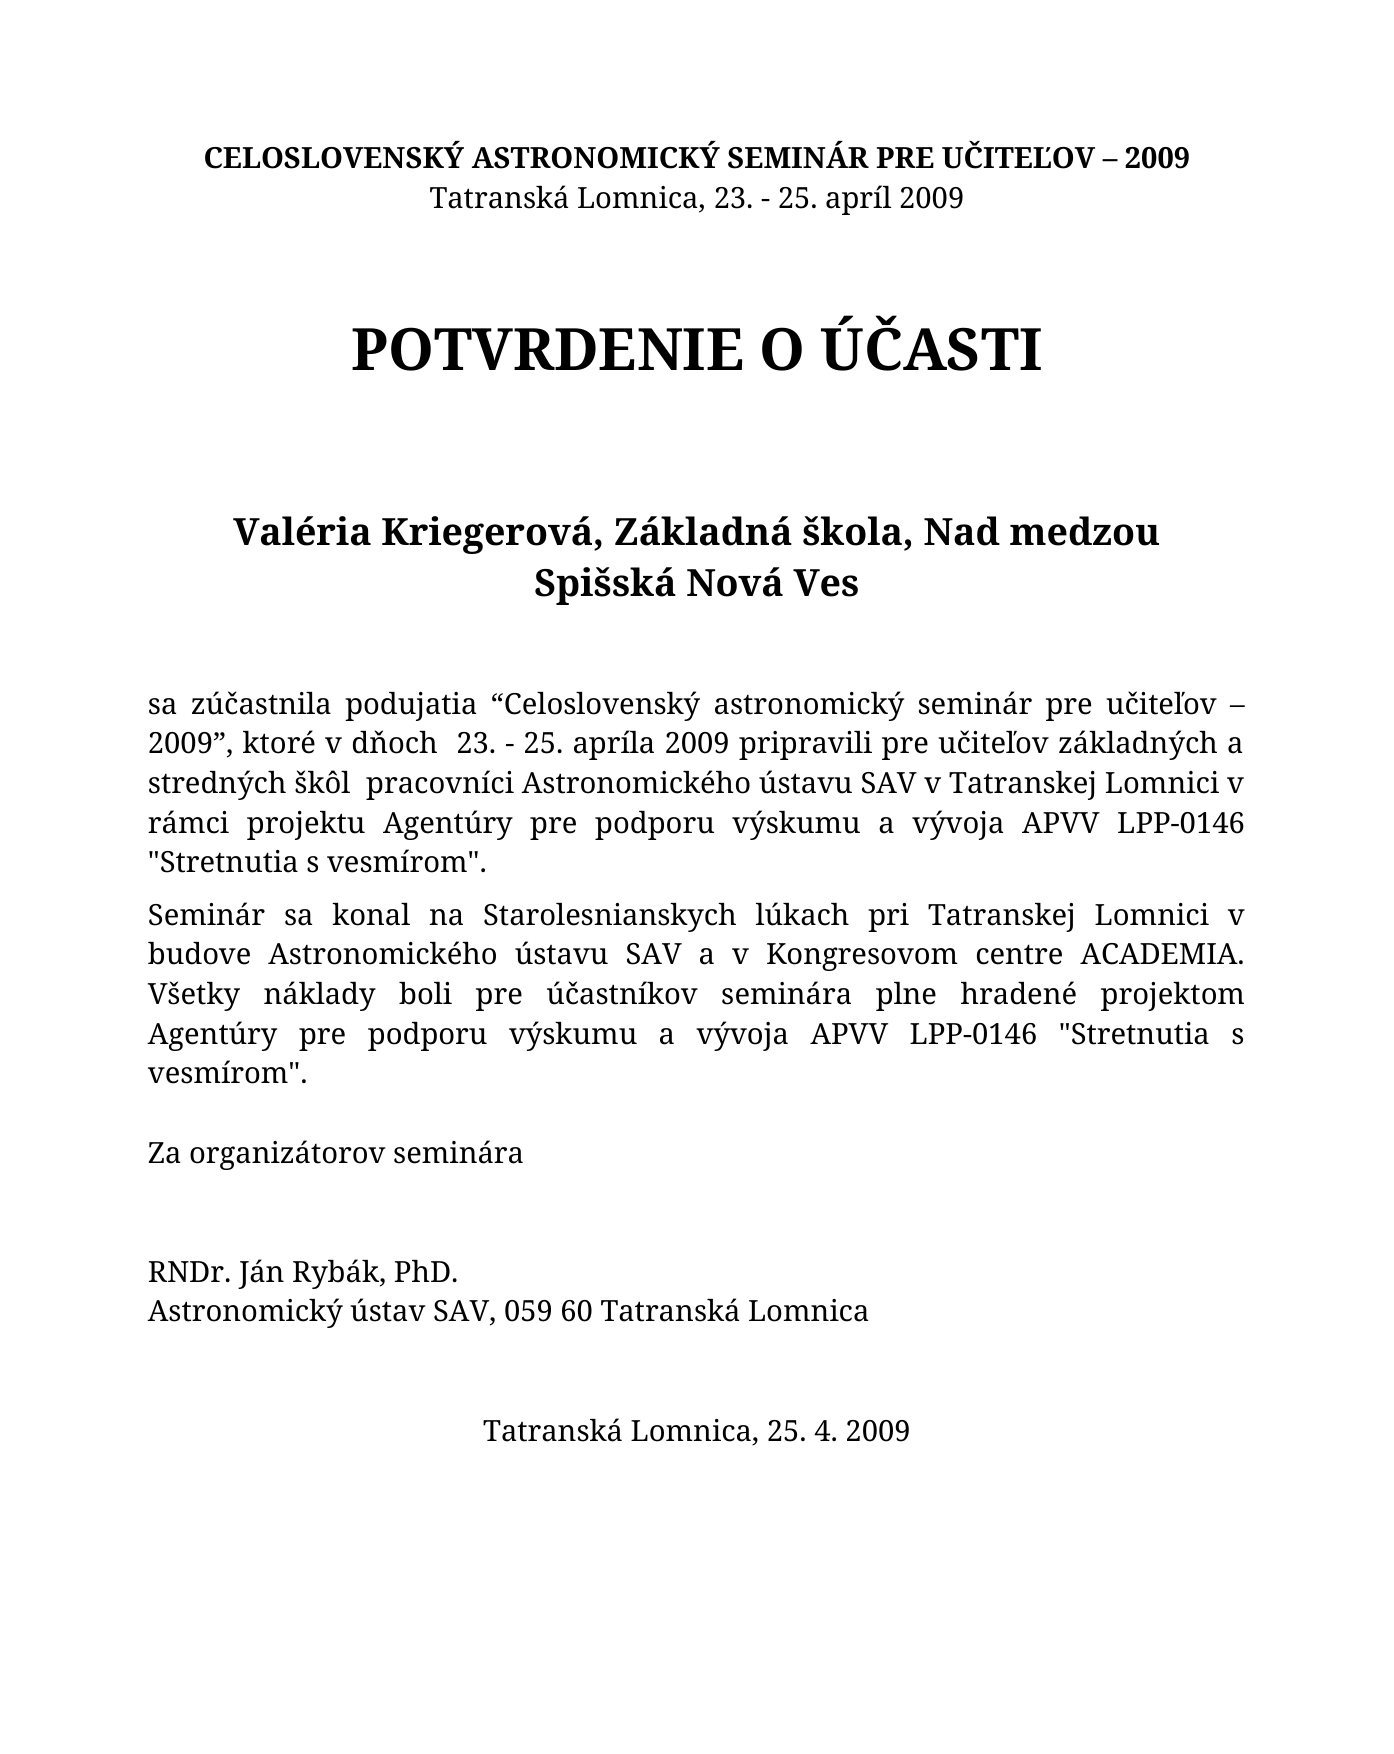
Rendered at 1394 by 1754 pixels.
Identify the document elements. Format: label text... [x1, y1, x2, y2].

text Tatranská Lomnica, 25. 4. 2009 [148, 1410, 1246, 1449]
subtitle sa zúčastnila podujatia “Celoslovenský astronomický seminár pre učiteľov – 2009”, ktoré v dňoch 23. - 25. apríla 2009 pripravili pre učiteľov základných a stredných škôl pracovníci Astronomického ústavu SAV v Tatranskej Lomnici v rámci projektu Agentúry pre podporu výskumu a vývoja APVV LPP-0146 "Stretnutia s vesmírom". [148, 683, 1246, 881]
text Astronomický ústav SAV, 059 60 Tatranská Lomnica [148, 1291, 1246, 1330]
text Seminár sa konal na Starolesnianskych lúkach pri Tatranskej Lomnici v budove Astronomického ústavu SAV a v Kongresovom centre ACADEMIA. Všetky náklady boli pre účastníkov seminára plne hradené projektom Agentúry pre podporu výskumu a vývoja APVV LPP-0146 "Stretnutia s vesmírom". [148, 894, 1246, 1092]
text Valéria Kriegerová, Základná škola, Nad medzou [148, 505, 1246, 556]
text Za organizátorov seminára [148, 1132, 1246, 1172]
text POTVRDENIE O ÚČASTI [148, 308, 1246, 388]
text RNDr. Ján Rybák, PhD. [148, 1251, 1246, 1291]
text Spišská Nová Ves [148, 556, 1246, 607]
subtitle CELOSLOVENSKÝ ASTRONOMICKÝ SEMINÁR PRE UČITEĽOV – 2009 Tatranská Lomnica, 23. - 25. apríl 2009 [148, 137, 1246, 217]
